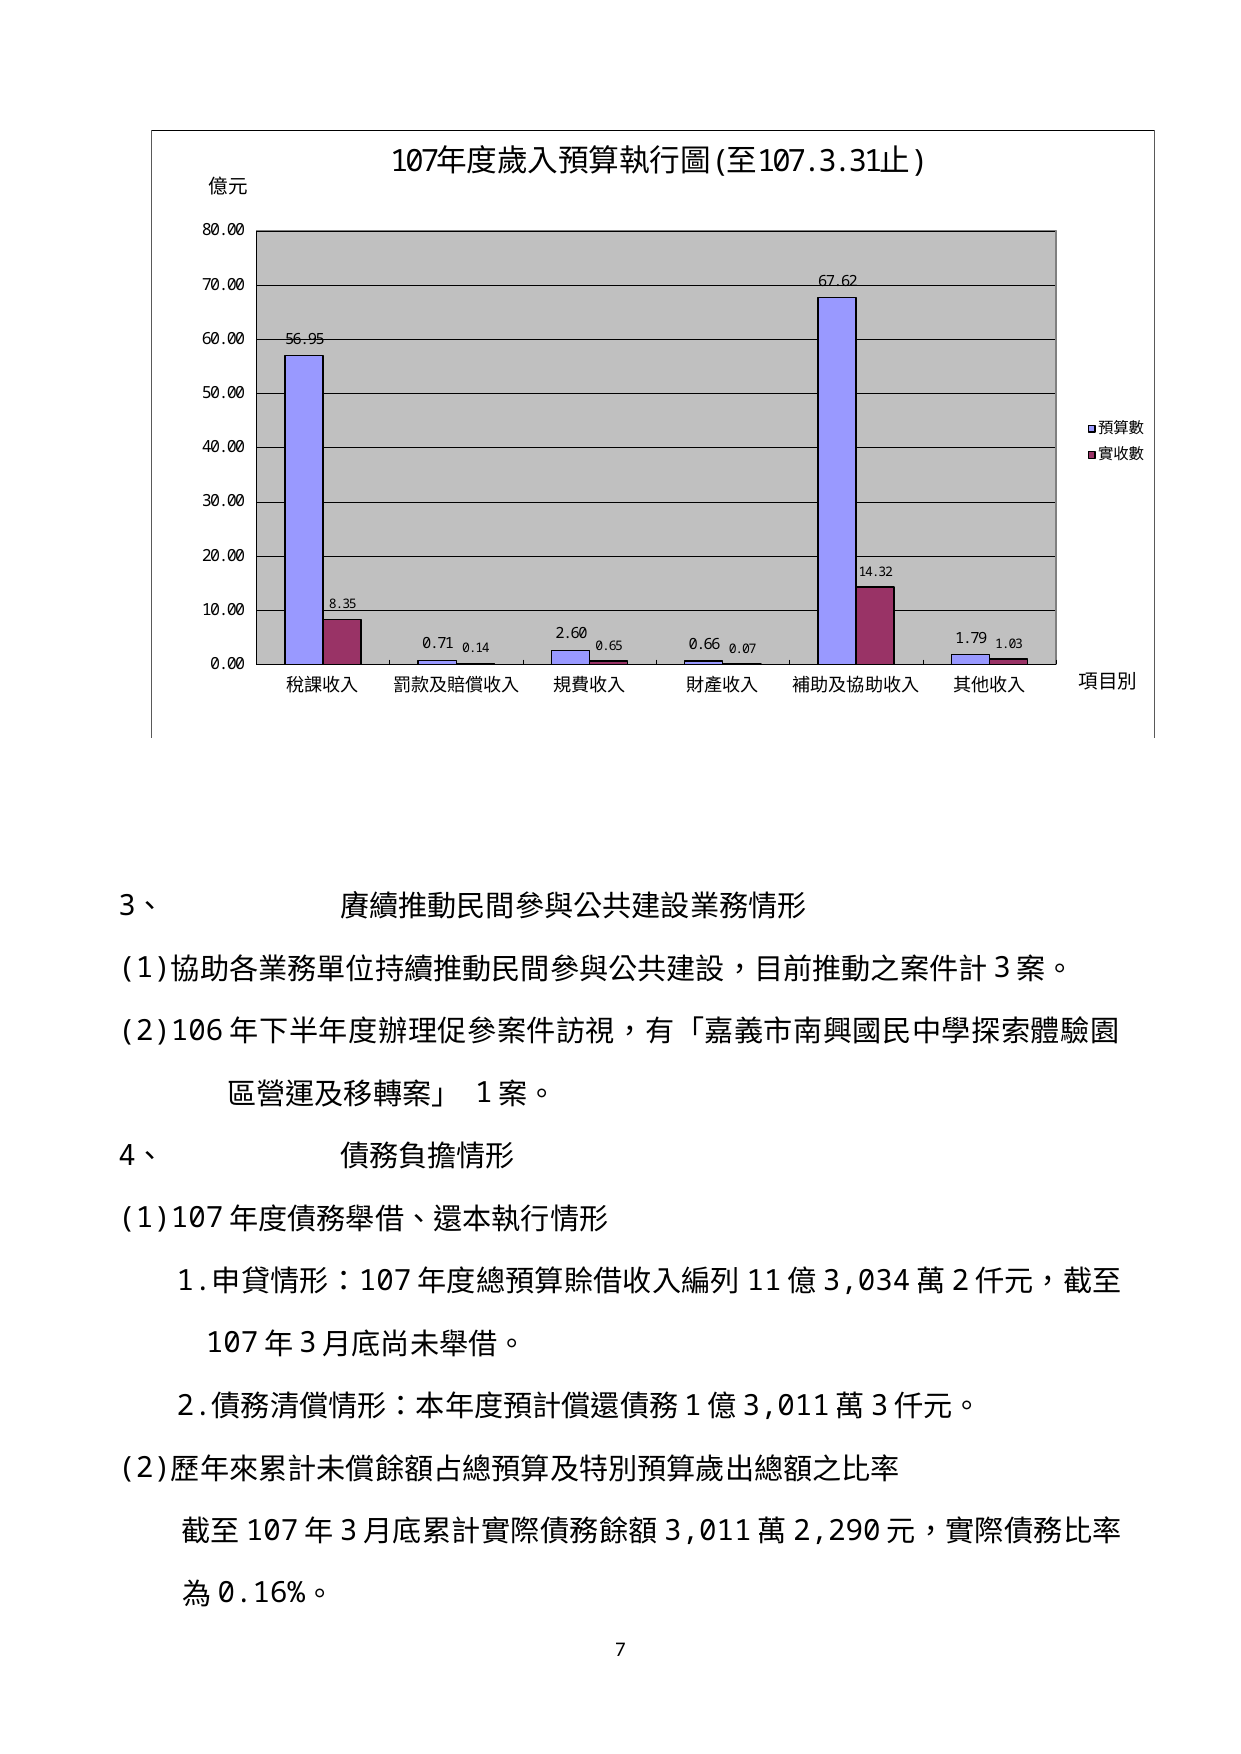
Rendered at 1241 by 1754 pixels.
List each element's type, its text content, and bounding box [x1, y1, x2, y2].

list 協助各業務單位持續推動民間參與公共建設，目前推動之案件計3案。 [118, 925, 1122, 987]
list 106年下半年度辦理促參案件訪視，有「嘉義市南興國民中學探索體驗園區營運及移轉案」 1案。 [118, 987, 1122, 1112]
text 2.債務清償情形：本年度預計償還債務1億3,011萬3仟元。 [176, 1362, 1122, 1425]
text 截至107年3月底累計實際債務餘額3,011萬2,290元，實際債務比率為0.16%。 [181, 1487, 1122, 1612]
list 107年度債務舉借、還本執行情形 [118, 1175, 1122, 1237]
list 歷年來累計未償餘額占總預算及特別預算歲出總額之比率 [118, 1425, 1122, 1487]
list 賡續推動民間參與公共建設業務情形 [118, 862, 1122, 925]
list 債務負擔情形 [118, 1112, 1122, 1175]
text 1.申貸情形：107年度總預算賒借收入編列11億3,034萬2仟元，截至107年3月底尚未舉借。 [176, 1237, 1122, 1362]
